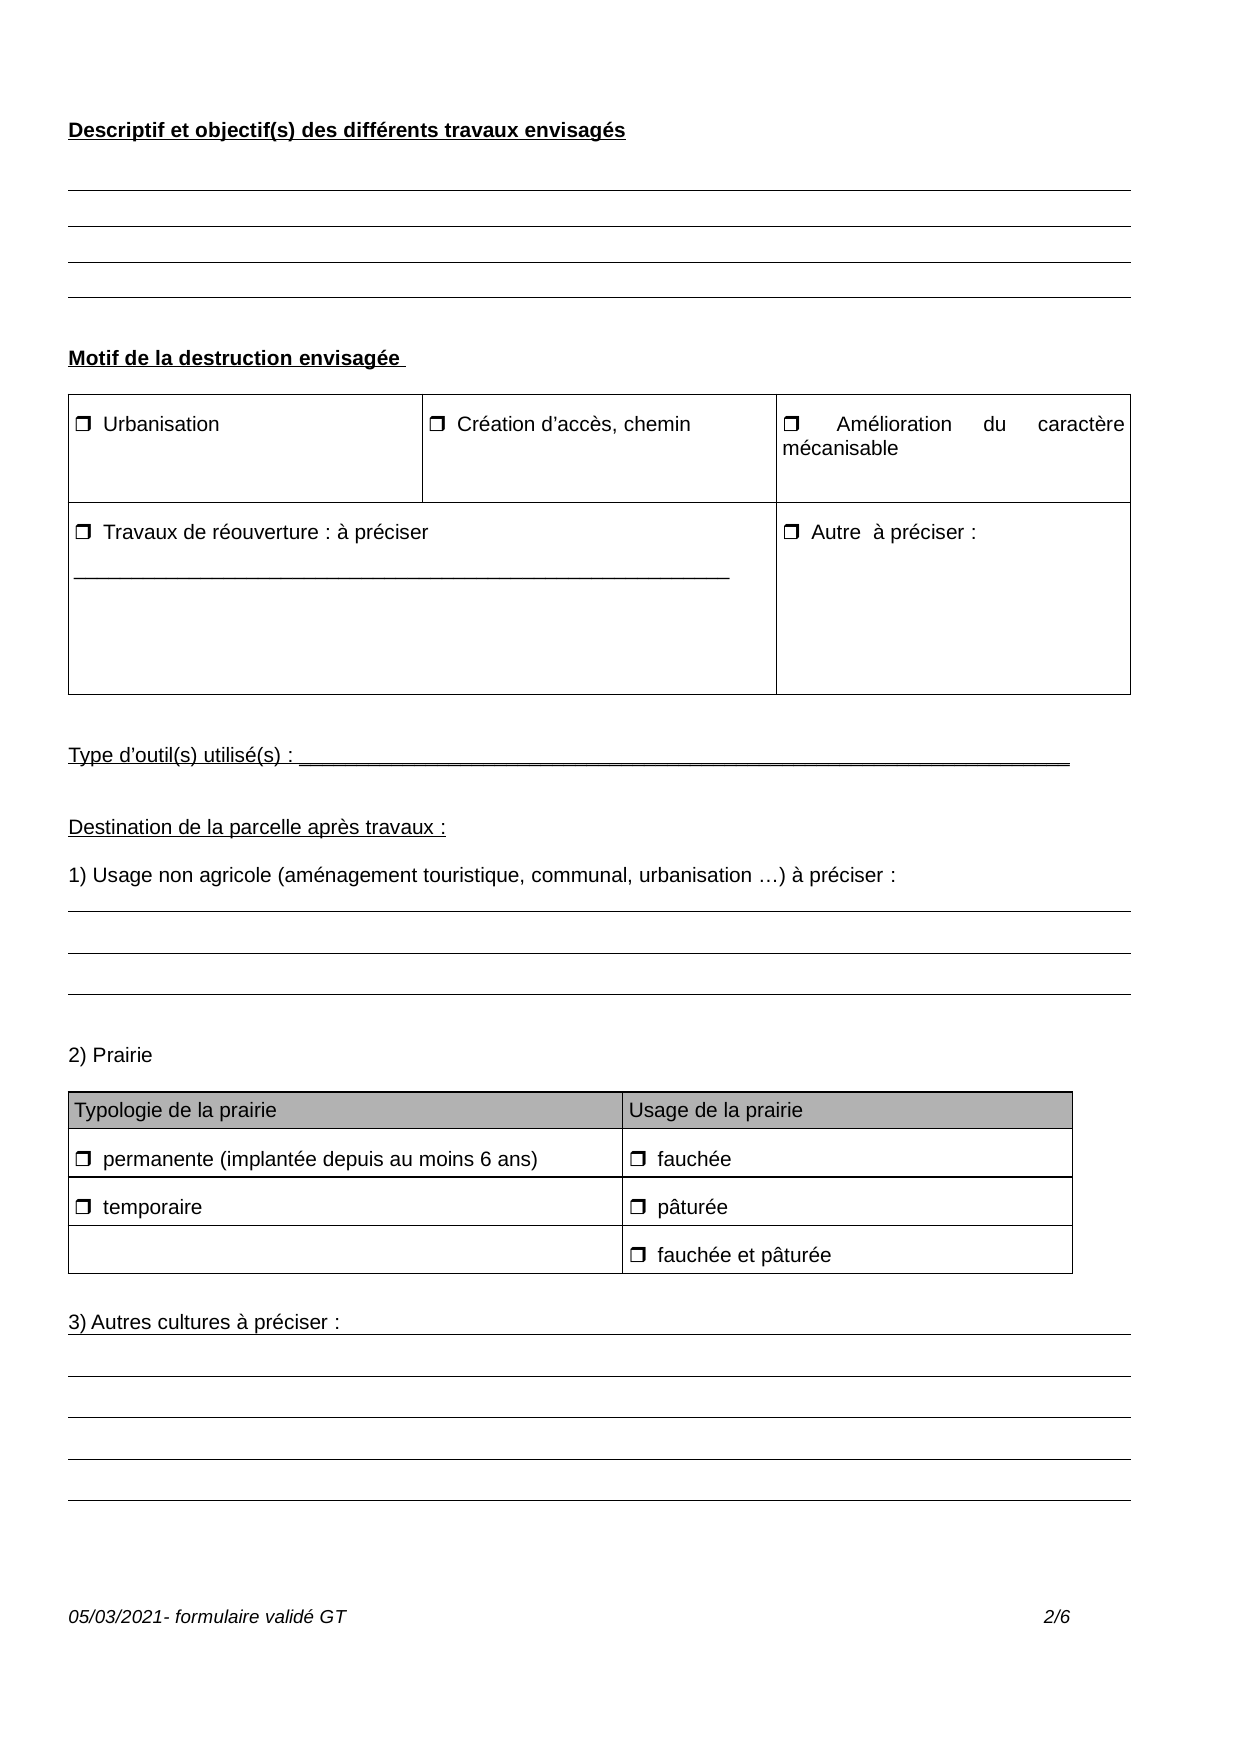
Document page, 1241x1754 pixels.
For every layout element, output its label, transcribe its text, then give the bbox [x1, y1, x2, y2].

table_header  Amélioration du caractère mécanisable [777, 395, 1130, 502]
table_header [68, 912, 1131, 953]
table_header  Création d’accès, chemin [423, 395, 776, 502]
text Type d’outil(s) utilisé(s) : ___________________________________________________________________ [68, 743, 1131, 767]
table_cell [68, 263, 1131, 297]
table_cell  Autre à préciser : [777, 503, 1130, 693]
table_cell [68, 227, 1131, 262]
table_cell  pâturée [623, 1178, 1072, 1225]
table_cell  temporaire [69, 1178, 622, 1225]
table_cell [68, 1418, 1131, 1459]
table_header Typologie de la prairie [69, 1093, 622, 1128]
table_cell  Travaux de réouverture : à préciser _________________________________________________________ [69, 503, 776, 693]
text 1) Usage non agricole (aménagement touristique, communal, urbanisation …) à préciser : [68, 863, 1131, 887]
table_cell [68, 1377, 1131, 1417]
table_cell  fauchée [623, 1129, 1072, 1176]
table_header  Urbanisation [69, 395, 422, 502]
table_cell [69, 1226, 622, 1273]
table_cell [68, 1460, 1131, 1500]
table_cell  fauchée et pâturée [623, 1226, 1072, 1273]
text 2) Prairie [68, 1043, 1131, 1067]
table_header [68, 1335, 1131, 1376]
table_header [68, 191, 1131, 226]
table_header Usage de la prairie [623, 1093, 1072, 1128]
text Destination de la parcelle après travaux : [68, 815, 1131, 839]
table_cell [68, 954, 1131, 994]
table_cell  permanente (implantée depuis au moins 6 ans) [69, 1129, 622, 1176]
